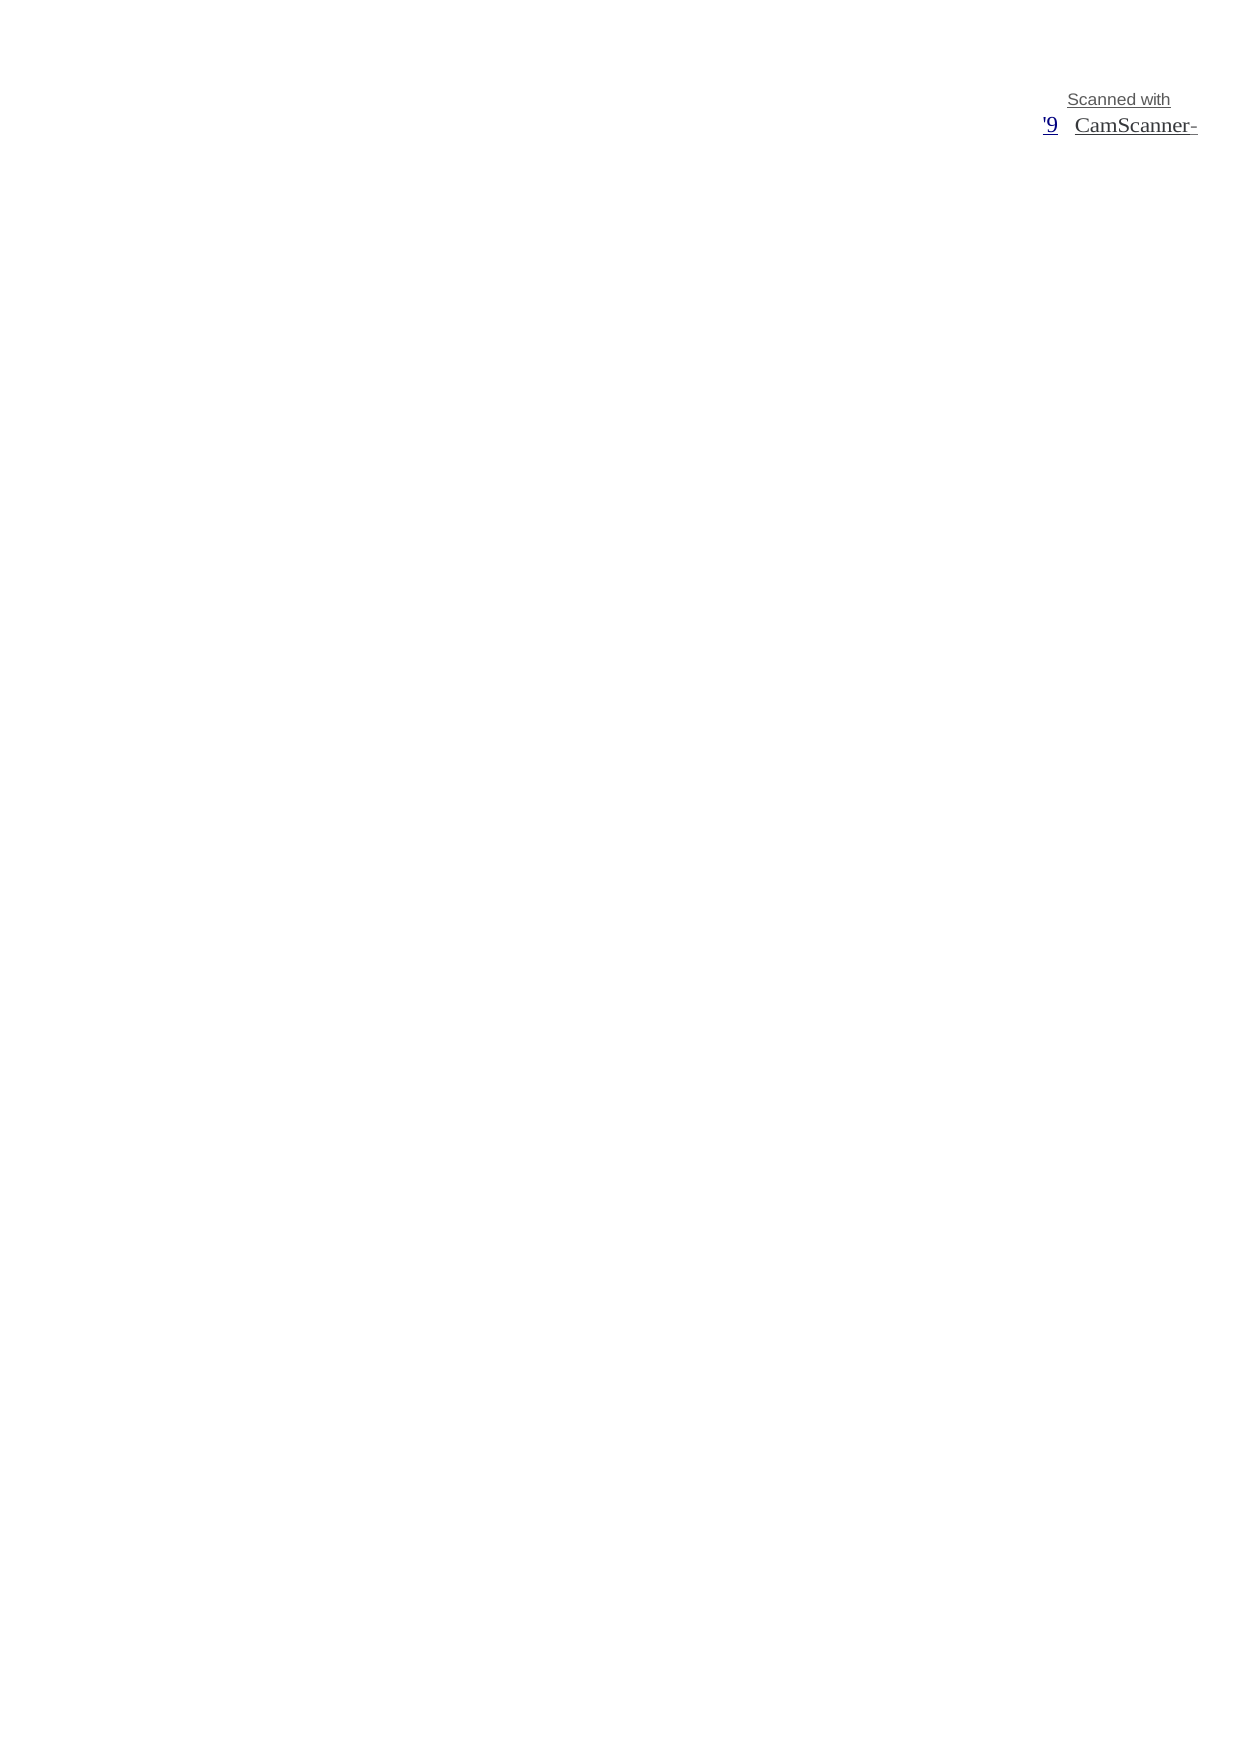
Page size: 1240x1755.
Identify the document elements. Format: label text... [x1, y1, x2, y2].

text Scanned with [1067, 90, 1210, 109]
text CamScanner- [1074, 113, 1210, 137]
text '9 [1042, 100, 1071, 140]
